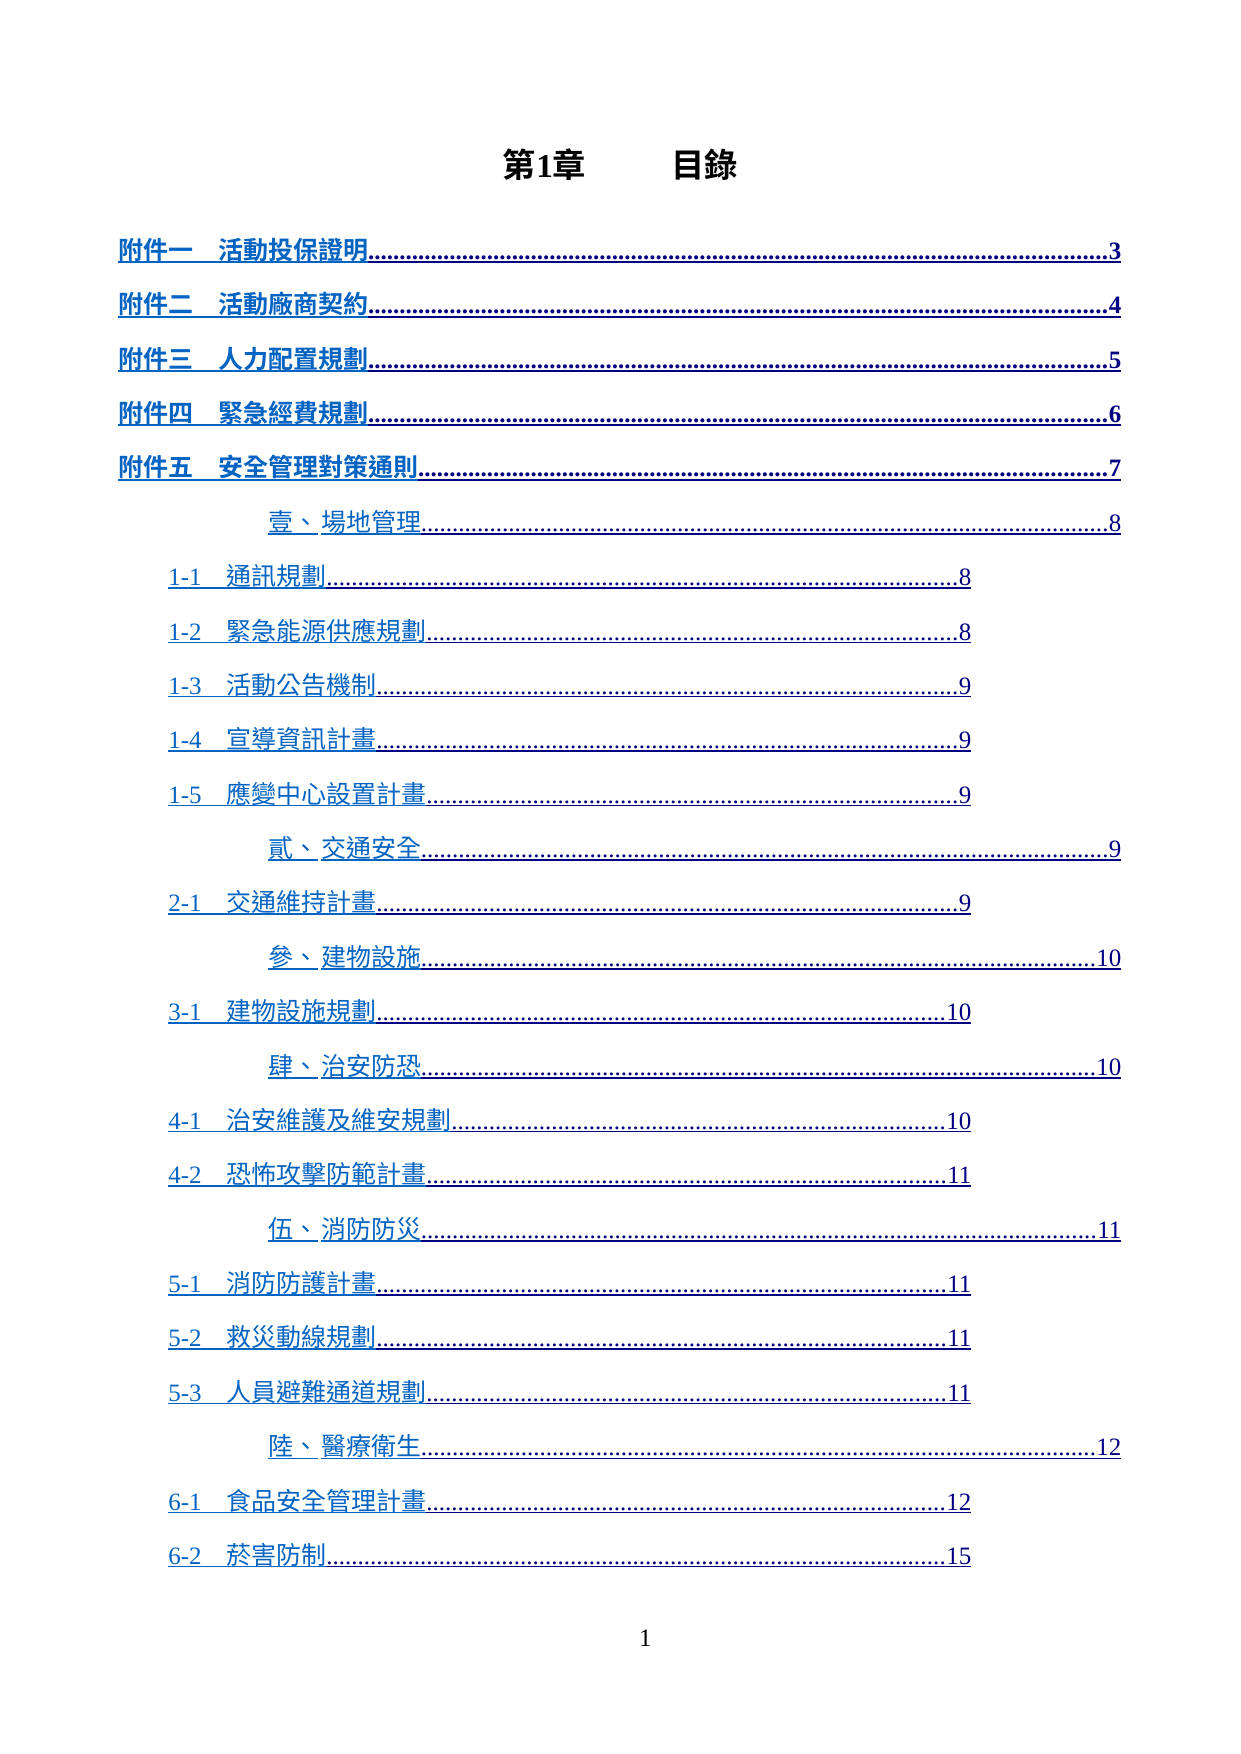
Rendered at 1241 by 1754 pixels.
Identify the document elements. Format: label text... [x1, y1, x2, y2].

text 貳、 交通安全 9 [218, 828, 1122, 865]
text 1-4 宣導資訊計畫 9 [118, 720, 1122, 756]
text 6-1 食品安全管理計畫 12 [118, 1481, 1122, 1517]
text 1-1 通訊規劃 8 [118, 557, 1122, 593]
text 附件三 人力配置規劃 5 [118, 339, 1122, 375]
text 參、 建物設施 10 [218, 937, 1122, 973]
text 肆、 治安防恐 10 [218, 1046, 1122, 1082]
subtitle 目錄 [118, 139, 1122, 187]
text 1-3 活動公告機制 9 [118, 665, 1122, 702]
text 壹、 場地管理 8 [218, 502, 1122, 538]
text 伍、 消防防災 11 [218, 1209, 1122, 1245]
text 6-2 菸害防制 15 [118, 1535, 1122, 1572]
text 1-5 應變中心設置計畫 9 [118, 774, 1122, 810]
text 5-3 人員避難通道規劃 11 [118, 1372, 1122, 1408]
text 2-1 交通維持計畫 9 [118, 883, 1122, 919]
text 陸、 醫療衛生 12 [218, 1427, 1122, 1463]
text 3-1 建物設施規劃 10 [118, 992, 1122, 1028]
text 4-2 恐怖攻擊防範計畫 11 [118, 1155, 1122, 1191]
text 附件五 安全管理對策通則 7 [118, 448, 1122, 484]
text 附件二 活動廠商契約 4 [118, 285, 1122, 321]
text 5-1 消防防護計畫 11 [118, 1263, 1122, 1300]
text 1-2 緊急能源供應規劃 8 [118, 611, 1122, 647]
text 附件四 緊急經費規劃 6 [118, 393, 1122, 430]
text 5-2 救災動線規劃 11 [118, 1318, 1122, 1354]
text 附件一 活動投保證明 3 [118, 230, 1122, 267]
text 4-1 治安維護及維安規劃 10 [118, 1100, 1122, 1137]
